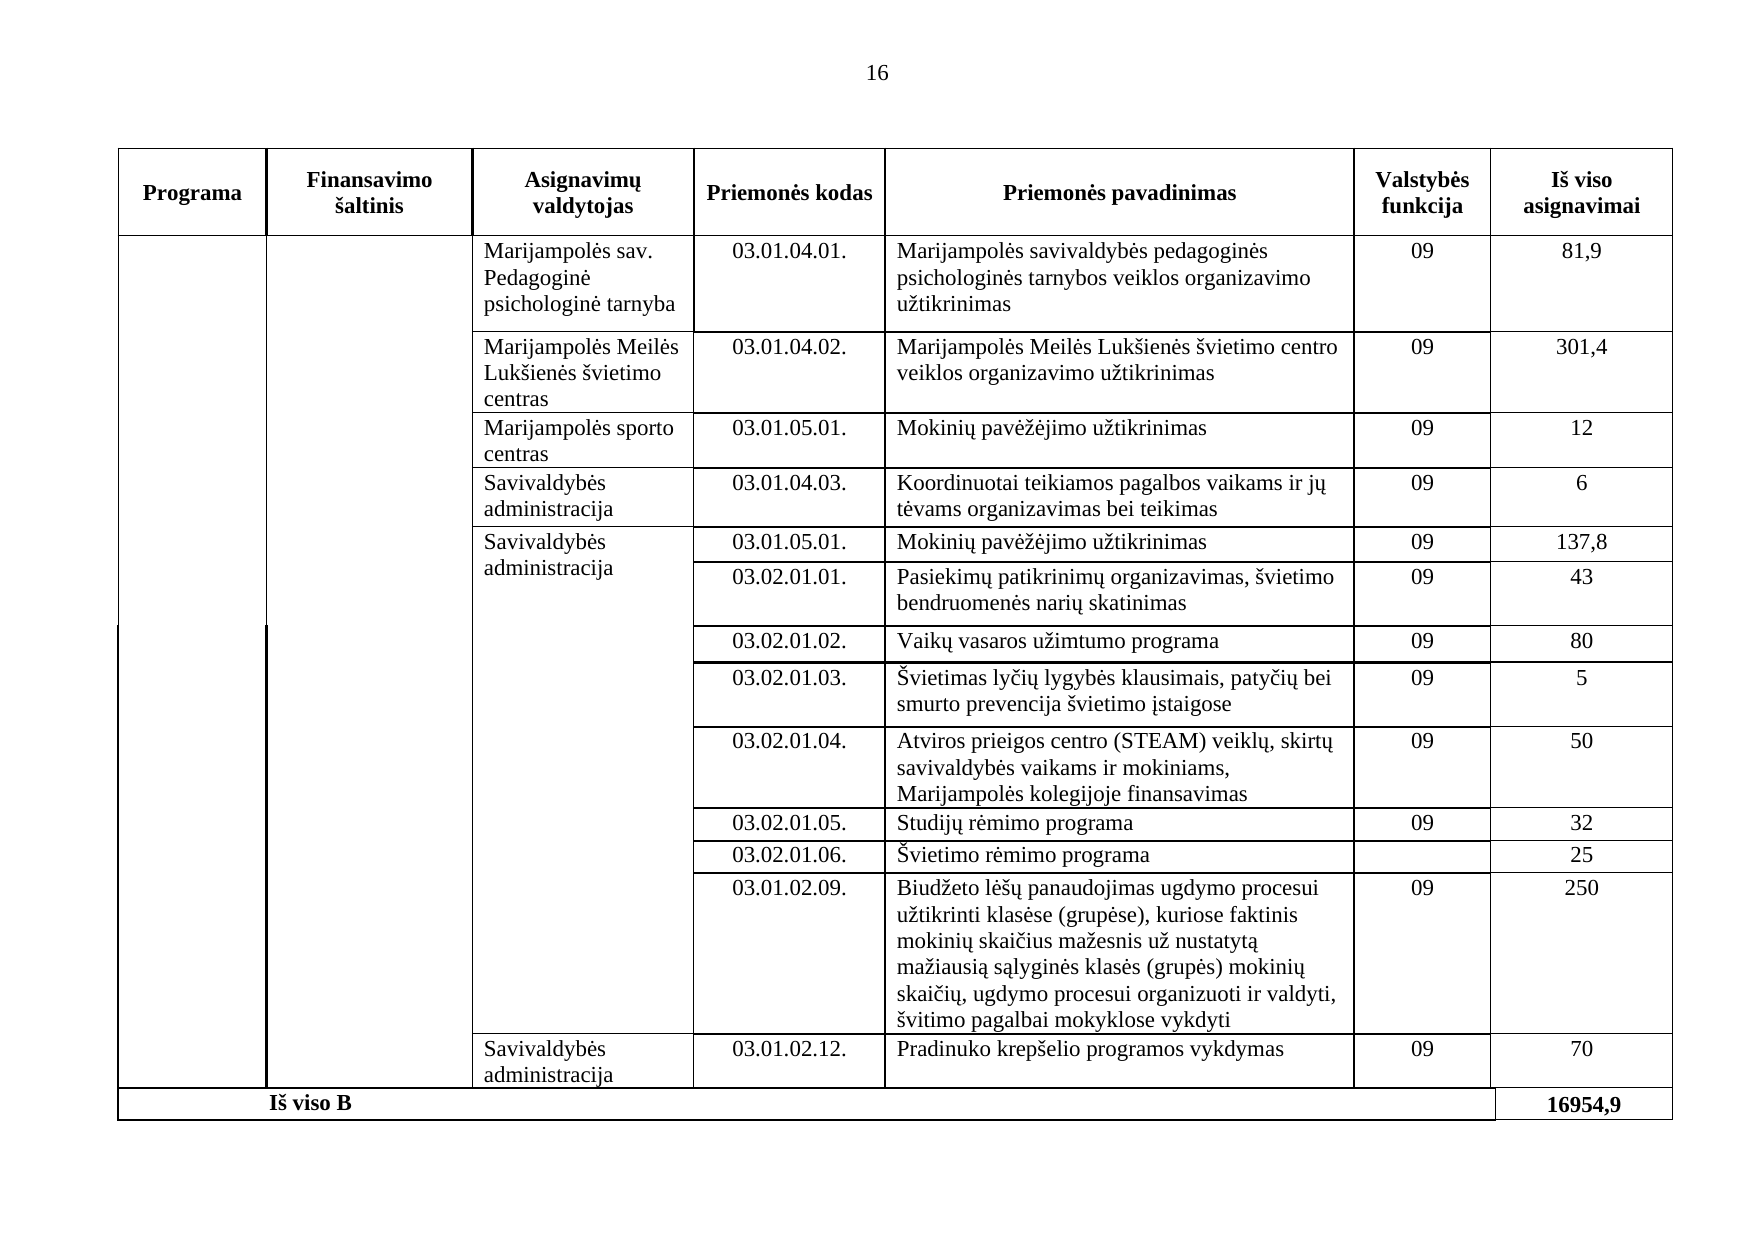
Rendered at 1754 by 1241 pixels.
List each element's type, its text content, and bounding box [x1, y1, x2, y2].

table_cell 09 [1355, 1035, 1490, 1087]
table_cell 09 [1355, 469, 1490, 526]
table_cell 5 [1491, 663, 1672, 726]
table_cell Savivaldybės administracija [473, 527, 693, 872]
table_cell 09 [1355, 414, 1490, 467]
table_cell Studijų rėmimo programa [886, 809, 1353, 839]
table_cell 09 [1355, 236, 1490, 331]
table_header Asignavimų valdytojas [474, 149, 693, 235]
table_cell 03.02.01.04. [694, 728, 884, 807]
table_cell 32 [1491, 808, 1672, 839]
table_cell 43 [1491, 562, 1672, 625]
table_cell Savivaldybės administracija [473, 1034, 693, 1087]
table_cell 50 [1491, 727, 1672, 807]
table_cell 09 [1355, 333, 1490, 412]
table_cell Marijampolės Meilės Lukšienės švietimo centro veiklos organizavimo užtikrinimas [886, 333, 1353, 412]
table_cell 03.01.02.09. [694, 874, 884, 1032]
table_cell 03.02.01.03. [694, 664, 884, 726]
table_cell 09 [1355, 627, 1490, 661]
table_cell 03.02.01.06. [694, 842, 884, 872]
table_cell 80 [1491, 626, 1672, 661]
table_cell 03.01.04.01. [695, 236, 884, 331]
table_cell 03.02.01.05. [694, 809, 884, 839]
table_cell 09 [1355, 728, 1490, 807]
table_cell 12 [1491, 413, 1672, 467]
table_cell 03.01.05.01. [694, 528, 884, 561]
table_cell Pasiekimų patikrinimų organizavimas, švietimo bendruomenės narių skatinimas [886, 563, 1353, 625]
table_cell Švietimo rėmimo programa [886, 842, 1353, 872]
table_cell Koordinuotai teikiamos pagalbos vaikams ir jų tėvams organizavimas bei teikimas [886, 469, 1353, 526]
table_cell Savivaldybės administracija [473, 468, 693, 526]
table_cell 09 [1355, 664, 1490, 726]
table_cell 09 [1355, 563, 1490, 625]
table_cell 03.02.01.01. [694, 563, 884, 625]
table_header Valstybės funkcija [1355, 149, 1490, 235]
table_cell Vaikų vasaros užimtumo programa [886, 627, 1353, 661]
table_cell 70 [1491, 1034, 1672, 1087]
table_cell Iš viso B [119, 1089, 1495, 1118]
table_cell 16954,9 [1496, 1088, 1672, 1118]
table_header Priemonės kodas [695, 149, 884, 235]
table_cell 250 [1491, 873, 1672, 1032]
table_cell [267, 236, 472, 625]
table_cell Marijampolės sporto centras [473, 413, 693, 467]
table_cell 301,4 [1491, 332, 1672, 412]
table_header Programa [119, 149, 265, 235]
table_cell Biudžeto lėšų panaudojimas ugdymo procesui užtikrinti klasėse (grupėse), kuriose faktinis mokinių skaičius mažesnis už nustatytą mažiausią sąlyginės klasės (grupės) mokinių skaičių, ugdymo procesui organizuoti ir valdyti, švitimo pagalbai mokyklose vykdyti [886, 874, 1353, 1032]
table_cell 81,9 [1491, 236, 1672, 331]
table_cell Pradinuko krepšelio programos vykdymas [886, 1035, 1353, 1087]
table_header Iš viso asignavimai [1491, 149, 1672, 235]
table_cell [119, 236, 266, 625]
table_cell 03.01.04.02. [694, 333, 884, 412]
table_cell 25 [1491, 841, 1672, 872]
table_cell Marijampolės savivaldybės pedagoginės psichologinės tarnybos veiklos organizavimo užtikrinimas [886, 236, 1353, 331]
table_header Priemonės pavadinimas [886, 149, 1353, 235]
table_cell Atviros prieigos centro (STEAM) veiklų, skirtų savivaldybės vaikams ir mokiniams, Marijampolės kolegijoje finansavimas [886, 728, 1353, 807]
table_cell [268, 625, 472, 1087]
table_cell 137,8 [1491, 527, 1672, 561]
table_header Finansavimo šaltinis [268, 149, 471, 235]
table_cell 6 [1491, 468, 1672, 526]
table_cell [473, 872, 693, 1032]
table_cell Mokinių pavėžėjimo užtikrinimas [886, 528, 1353, 561]
table_cell [119, 625, 265, 1087]
table_cell [1355, 842, 1490, 872]
table_cell 09 [1355, 874, 1490, 1032]
table_cell 09 [1355, 528, 1490, 561]
table_cell Švietimas lyčių lygybės klausimais, patyčių bei smurto prevencija švietimo įstaigose [886, 664, 1353, 726]
table_cell Marijampolės sav. Pedagoginė psichologinė tarnyba [473, 236, 693, 331]
table_cell 09 [1355, 809, 1490, 839]
table_cell Mokinių pavėžėjimo užtikrinimas [886, 414, 1353, 467]
table_cell 03.01.05.01. [694, 414, 884, 467]
table_cell Marijampolės Meilės Lukšienės švietimo centras [473, 332, 693, 412]
table_cell 03.02.01.02. [694, 627, 884, 661]
table_cell 03.01.02.12. [694, 1035, 884, 1087]
table_cell 03.01.04.03. [694, 469, 884, 526]
